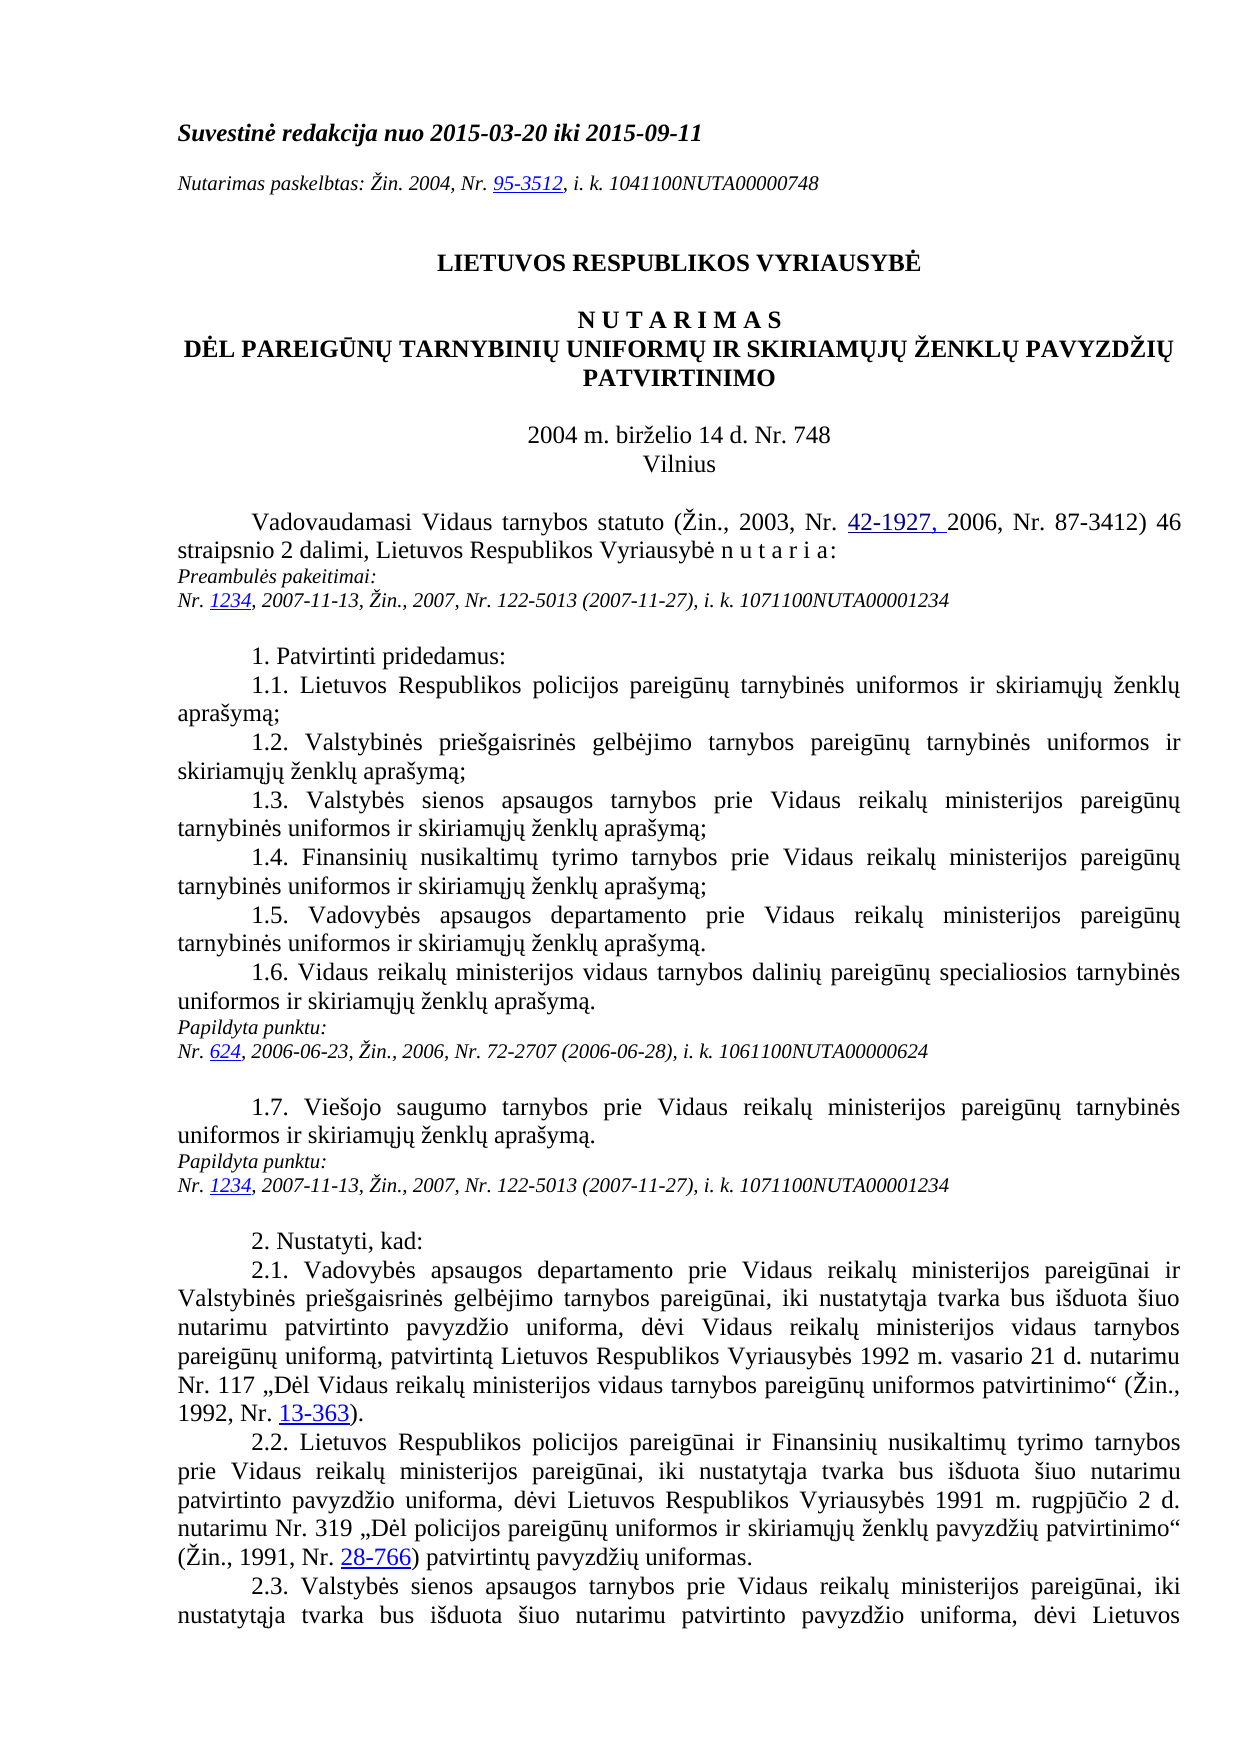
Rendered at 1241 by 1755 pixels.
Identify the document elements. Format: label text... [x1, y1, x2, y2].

text 1.4. Finansinių nusikaltimų tyrimo tarnybos prie Vidaus reikalų ministerijos pareigūnų tarnybinės uniformos ir skiriamųjų ženklų aprašymą; [177, 842, 1181, 900]
text N U T A R I M A S [177, 305, 1181, 334]
text 1.5. Vadovybės apsaugos departamento prie Vidaus reikalų ministerijos pareigūnų tarnybinės uniformos ir skiriamųjų ženklų aprašymą. [177, 900, 1181, 957]
text Nr. 624, 2006-06-23, Žin., 2006, Nr. 72-2707 (2006-06-28), i. k. 1061100NUTA00000624 [177, 1039, 1181, 1063]
text 1.1. Lietuvos Respublikos policijos pareigūnų tarnybinės uniformos ir skiriamųjų ženklų aprašymą; [177, 670, 1181, 727]
text LIETUVOS RESPUBLIKOS VYRIAUSYBĖ [177, 248, 1181, 277]
text DĖL PAREIGŪNŲ TARNYBINIŲ UNIFORMŲ IR SKIRIAMŲJŲ ŽENKLŲ PAVYZDŽIŲ PATVIRTINIMO [177, 334, 1181, 392]
text Suvestinė redakcija nuo 2015-03-20 iki 2015-09-11 [177, 118, 1181, 147]
text 2.2. Lietuvos Respublikos policijos pareigūnai ir Finansinių nusikaltimų tyrimo tarnybos prie Vidaus reikalų ministerijos pareigūnai, iki nustatytąja tvarka bus išduota šiuo nutarimu patvirtinto pavyzdžio uniforma, dėvi Lietuvos Respublikos Vyriausybės 1991 m. rugpjūčio 2 d. nutarimu Nr. 319 „Dėl policijos pareigūnų uniformos ir skiriamųjų ženklų pavyzdžių patvirtinimo“ (Žin., 1991, Nr. 28-766) patvirtintų pavyzdžių uniformas. [177, 1427, 1181, 1571]
text Nr. 1234, 2007-11-13, Žin., 2007, Nr. 122-5013 (2007-11-27), i. k. 1071100NUTA00001234 [177, 1173, 1181, 1197]
text Papildyta punktu: [177, 1015, 1181, 1039]
text 1. Patvirtinti pridedamus: [177, 641, 1181, 670]
text Papildyta punktu: [177, 1149, 1181, 1173]
text Nutarimas paskelbtas: Žin. 2004, Nr. 95-3512, i. k. 1041100NUTA00000748 [177, 171, 1181, 195]
text 2004 m. birželio 14 d. Nr. 748 [177, 420, 1181, 449]
text 1.3. Valstybės sienos apsaugos tarnybos prie Vidaus reikalų ministerijos pareigūnų tarnybinės uniformos ir skiriamųjų ženklų aprašymą; [177, 785, 1181, 842]
text Preambulės pakeitimai: [177, 564, 1181, 588]
text Nr. 1234, 2007-11-13, Žin., 2007, Nr. 122-5013 (2007-11-27), i. k. 1071100NUTA00001234 [177, 588, 1181, 612]
text Vilnius [177, 449, 1181, 478]
text 2.3. Valstybės sienos apsaugos tarnybos prie Vidaus reikalų ministerijos pareigūnai, iki nustatytąja tvarka bus išduota šiuo nutarimu patvirtinto pavyzdžio uniforma, dėvi Lietuvos [177, 1571, 1181, 1628]
text Vadovaudamasi Vidaus tarnybos statuto (Žin., 2003, Nr. 42-1927, 2006, Nr. 87-3412) 46 straipsnio 2 dalimi, Lietuvos Respublikos Vyriausybė nutaria: [177, 507, 1181, 564]
text 1.6. Vidaus reikalų ministerijos vidaus tarnybos dalinių pareigūnų specialiosios tarnybinės uniformos ir skiriamųjų ženklų aprašymą. [177, 957, 1181, 1015]
text 1.2. Valstybinės priešgaisrinės gelbėjimo tarnybos pareigūnų tarnybinės uniformos ir skiriamųjų ženklų aprašymą; [177, 727, 1181, 785]
text 2.1. Vadovybės apsaugos departamento prie Vidaus reikalų ministerijos pareigūnai ir Valstybinės priešgaisrinės gelbėjimo tarnybos pareigūnai, iki nustatytąja tvarka bus išduota šiuo nutarimu patvirtinto pavyzdžio uniforma, dėvi Vidaus reikalų ministerijos vidaus tarnybos pareigūnų uniformą, patvirtintą Lietuvos Respublikos Vyriausybės 1992 m. vasario 21 d. nutarimu Nr. 117 „Dėl Vidaus reikalų ministerijos vidaus tarnybos pareigūnų uniformos patvirtinimo“ (Žin., 1992, Nr. 13-363). [177, 1255, 1181, 1427]
text 2. Nustatyti, kad: [177, 1226, 1181, 1255]
text 1.7. Viešojo saugumo tarnybos prie Vidaus reikalų ministerijos pareigūnų tarnybinės uniformos ir skiriamųjų ženklų aprašymą. [177, 1092, 1181, 1149]
